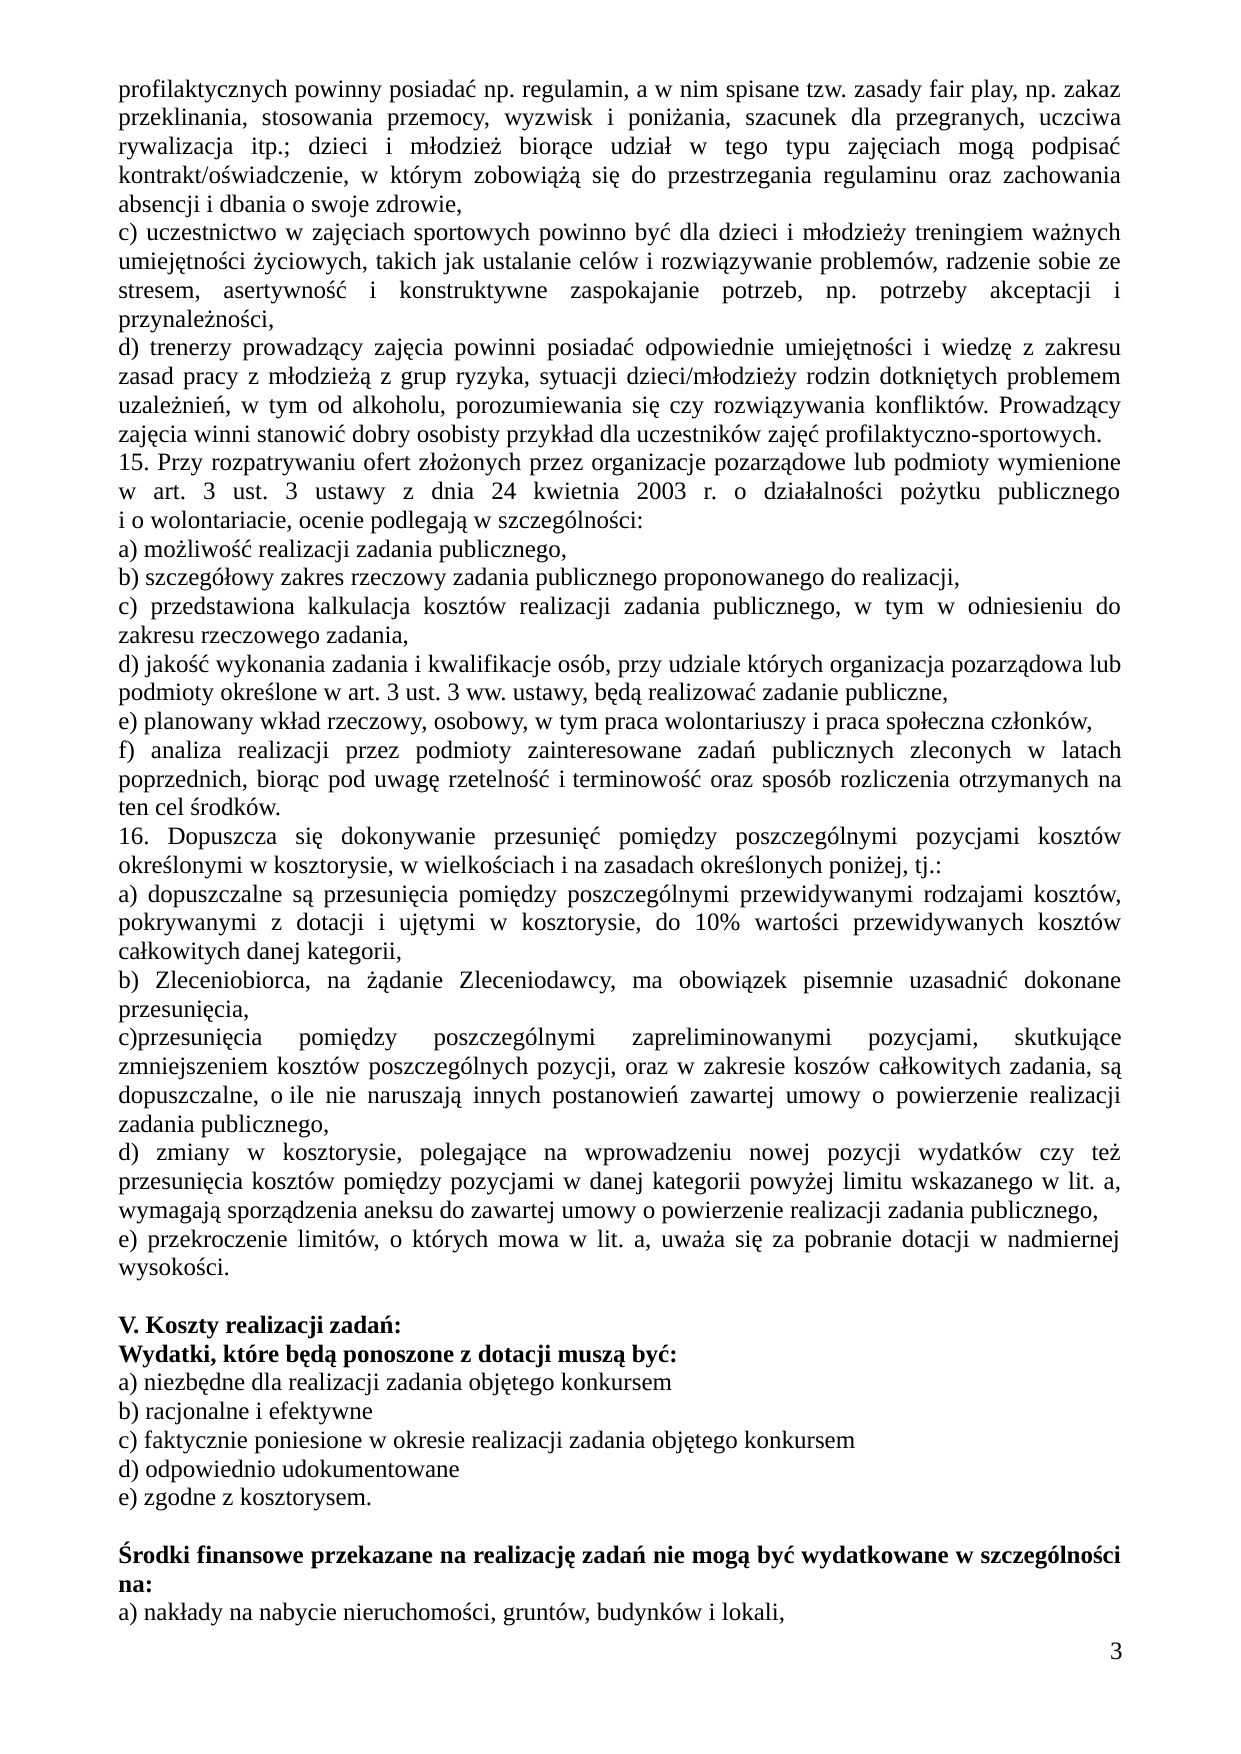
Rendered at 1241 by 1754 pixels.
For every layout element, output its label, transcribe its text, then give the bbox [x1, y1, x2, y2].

text a) możliwość realizacji zadania publicznego, [118, 534, 1122, 562]
text d) trenerzy prowadzący zajęcia powinni posiadać odpowiednie umiejętności i wiedzę z zakresu zasad pracy z młodzieżą z grup ryzyka, sytuacji dzieci/młodzieży rodzin dotkniętych problemem uzależnień, w tym od alkoholu, porozumiewania się czy rozwiązywania konfliktów. Prowadzący zajęcia winni stanowić dobry osobisty przykład dla uczestników zajęć profilaktyczno-sportowych. [118, 332, 1122, 447]
text a) nakłady na nabycie nieruchomości, gruntów, budynków i lokali, [118, 1597, 1122, 1626]
text d) odpowiednio udokumentowane [118, 1454, 1122, 1482]
text c)przesunięcia pomiędzy poszczególnymi zapreliminowanymi pozycjami, skutkujące zmniejszeniem kosztów poszczególnych pozycji, oraz w zakresie koszów całkowitych zadania, są dopuszczalne, o ile nie naruszają innych postanowień zawartej umowy o powierzenie realizacji zadania publicznego, [118, 1022, 1122, 1137]
text b) racjonalne i efektywne [118, 1396, 1122, 1425]
text 15. Przy rozpatrywaniu ofert złożonych przez organizacje pozarządowe lub podmioty wymienione w art. 3 ust. 3 ustawy z dnia 24 kwietnia 2003 r. o działalności pożytku publicznego i o wolontariacie, ocenie podlegają w szczególności: [118, 447, 1122, 534]
text a) dopuszczalne są przesunięcia pomiędzy poszczególnymi przewidywanymi rodzajami kosztów, pokrywanymi z dotacji i ujętymi w kosztorysie, do 10% wartości przewidywanych kosztów całkowitych danej kategorii, [118, 879, 1122, 965]
text c) przedstawiona kalkulacja kosztów realizacji zadania publicznego, w tym w odniesieniu do zakresu rzeczowego zadania, [118, 591, 1122, 649]
text b) Zleceniobiorca, na żądanie Zleceniodawcy, ma obowiązek pisemnie uzasadnić dokonane przesunięcia, [118, 965, 1122, 1022]
text Wydatki, które będą ponoszone z dotacji muszą być: [118, 1339, 1122, 1367]
text Środki finansowe przekazane na realizację zadań nie mogą być wydatkowane w szczególności na: [118, 1540, 1122, 1597]
text 16. Dopuszcza się dokonywanie przesunięć pomiędzy poszczególnymi pozycjami kosztów określonymi w kosztorysie, w wielkościach i na zasadach określonych poniżej, tj.: [118, 821, 1122, 879]
text d) jakość wykonania zadania i kwalifikacje osób, przy udziale których organizacja pozarządowa lub podmioty określone w art. 3 ust. 3 ww. ustawy, będą realizować zadanie publiczne, [118, 649, 1122, 706]
text c) uczestnictwo w zajęciach sportowych powinno być dla dzieci i młodzieży treningiem ważnych umiejętności życiowych, takich jak ustalanie celów i rozwiązywanie problemów, radzenie sobie ze stresem, asertywność i konstruktywne zaspokajanie potrzeb, np. potrzeby akceptacji i przynależności, [118, 217, 1122, 332]
text f) analiza realizacji przez podmioty zainteresowane zadań publicznych zleconych w latach poprzednich, biorąc pod uwagę rzetelność i terminowość oraz sposób rozliczenia otrzymanych na ten cel środków. [118, 735, 1122, 821]
text c) faktycznie poniesione w okresie realizacji zadania objętego konkursem [118, 1425, 1122, 1454]
text b) szczegółowy zakres rzeczowy zadania publicznego proponowanego do realizacji, [118, 562, 1122, 591]
text e) planowany wkład rzeczowy, osobowy, w tym praca wolontariuszy i praca społeczna członków, [118, 706, 1122, 735]
text d) zmiany w kosztorysie, polegające na wprowadzeniu nowej pozycji wydatków czy też przesunięcia kosztów pomiędzy pozycjami w danej kategorii powyżej limitu wskazanego w lit. a, wymagają sporządzenia aneksu do zawartej umowy o powierzenie realizacji zadania publicznego, [118, 1137, 1122, 1224]
text profilaktycznych powinny posiadać np. regulamin, a w nim spisane tzw. zasady fair play, np. zakaz przeklinania, stosowania przemocy, wyzwisk i poniżania, szacunek dla przegranych, uczciwa rywalizacja itp.; dzieci i młodzież biorące udział w tego typu zajęciach mogą podpisać kontrakt/oświadczenie, w którym zobowiążą się do przestrzegania regulaminu oraz zachowania absencji i dbania o swoje zdrowie, [118, 74, 1122, 217]
text e) zgodne z kosztorysem. [118, 1482, 1122, 1511]
text V. Koszty realizacji zadań: [118, 1310, 1122, 1339]
text e) przekroczenie limitów, o których mowa w lit. a, uważa się za pobranie dotacji w nadmiernej wysokości. [118, 1224, 1122, 1281]
text a) niezbędne dla realizacji zadania objętego konkursem [118, 1367, 1122, 1396]
